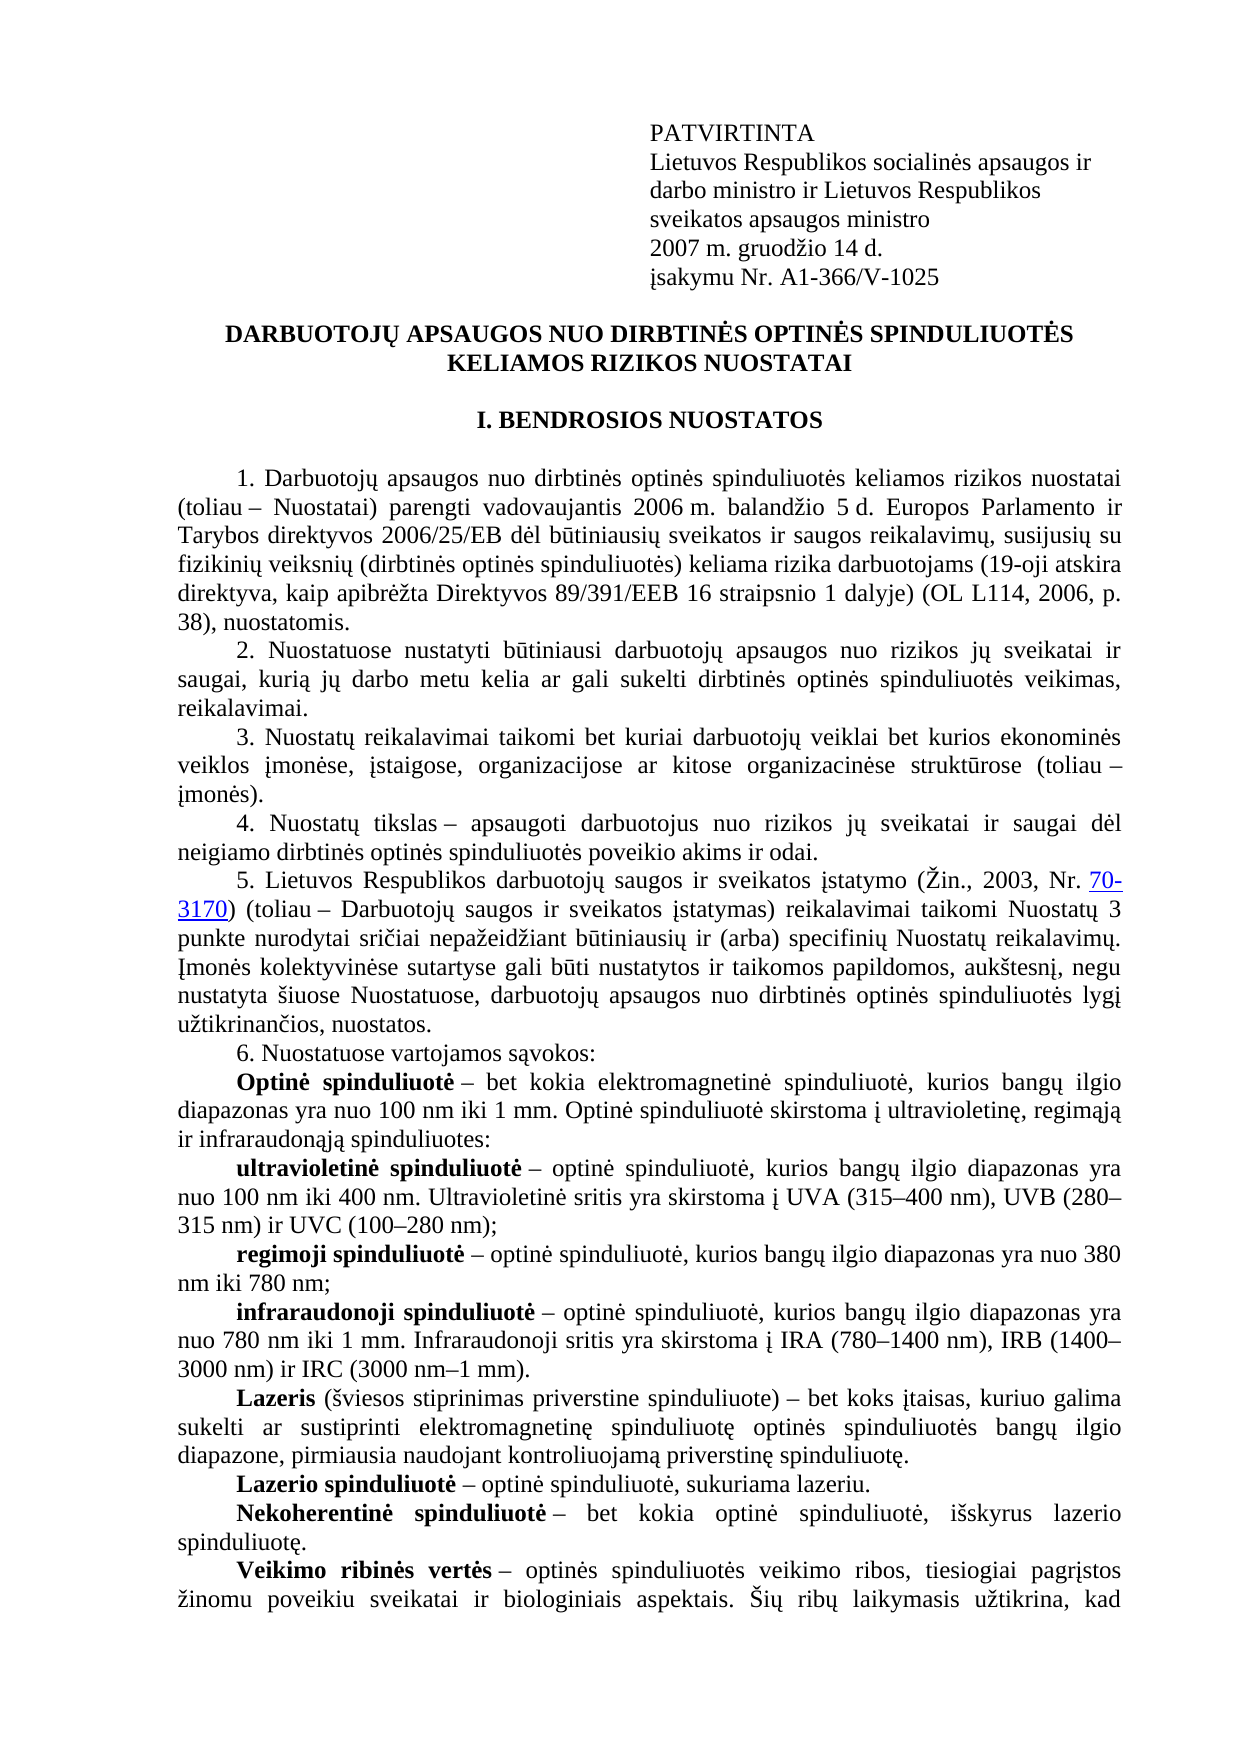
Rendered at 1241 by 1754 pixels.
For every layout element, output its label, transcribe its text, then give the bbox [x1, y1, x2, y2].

text 6. Nuostatuose vartojamos sąvokos: [177, 1038, 1122, 1067]
text įsakymu Nr. A1-366/V-1025 [649, 262, 1122, 291]
text Nekoherentinė spinduliuotė – bet kokia optinė spinduliuotė, išskyrus lazerio spinduliuotę. [177, 1498, 1122, 1556]
text 4. Nuostatų tikslas – apsaugoti darbuotojus nuo rizikos jų sveikatai ir saugai dėl neigiamo dirbtinės optinės spinduliuotės poveikio akims ir odai. [177, 808, 1122, 866]
text Darbuotojų apsaugos nuo dirbtinės optinės spinduliuotės keliamos rizikos nuostatai [177, 319, 1122, 377]
text darbo ministro ir Lietuvos Respublikos [649, 176, 1122, 204]
text 2. Nuostatuose nustatyti būtiniausi darbuotojų apsaugos nuo rizikos jų sveikatai ir saugai, kurią jų darbo metu kelia ar gali sukelti dirbtinės optinės spinduliuotės veikimas, reikalavimai. [177, 636, 1122, 722]
text Lietuvos Respublikos socialinės apsaugos ir [649, 147, 1122, 176]
text regimoji spinduliuotė – optinė spinduliuotė, kurios bangų ilgio diapazonas yra nuo 380 nm iki 780 nm; [177, 1239, 1122, 1297]
text Lazerio spinduliuotė – optinė spinduliuotė, sukuriama lazeriu. [177, 1469, 1122, 1498]
text Optinė spinduliuotė – bet kokia elektromagnetinė spinduliuotė, kurios bangų ilgio diapazonas yra nuo 100 nm iki 1 mm. Optinė spinduliuotė skirstoma į ultravioletinę, regimąją ir infraraudonąją spinduliuotes: [177, 1067, 1122, 1153]
text Lazeris (šviesos stiprinimas priverstine spinduliuote) – bet koks įtaisas, kuriuo galima sukelti ar sustiprinti elektromagnetinę spinduliuotę optinės spinduliuotės bangų ilgio diapazone, pirmiausia naudojant kontroliuojamą priverstinę spinduliuotę. [177, 1383, 1122, 1469]
text 5. Lietuvos Respublikos darbuotojų saugos ir sveikatos įstatymo (Žin., 2003, Nr. 70-3170) (toliau – Darbuotojų saugos ir sveikatos įstatymas) reikalavimai taikomi Nuostatų 3 punkte nurodytai sričiai nepažeidžiant būtiniausių ir (arba) specifinių Nuostatų reikalavimų. Įmonės kolektyvinėse sutartyse gali būti nustatytos ir taikomos papildomos, aukštesnį, negu nustatyta šiuose Nuostatuose, darbuotojų apsaugos nuo dirbtinės optinės spinduliuotės lygį užtikrinančios, nuostatos. [177, 866, 1122, 1038]
text ultravioletinė spinduliuotė – optinė spinduliuotė, kurios bangų ilgio diapazonas yra nuo 100 nm iki 400 nm. Ultravioletinė sritis yra skirstoma į UVA (315–400 nm), UVB (280–315 nm) ir UVC (100–280 nm); [177, 1153, 1122, 1239]
text 2007 m. gruodžio 14 d. [649, 233, 1122, 262]
text I. BENDROSIOS NUOSTATOS [177, 406, 1122, 434]
text Patvirtinta [649, 118, 1122, 147]
text sveikatos apsaugos ministro [649, 204, 1122, 233]
text 1. Darbuotojų apsaugos nuo dirbtinės optinės spinduliuotės keliamos rizikos nuostatai (toliau – Nuostatai) parengti vadovaujantis 2006 m. balandžio 5 d. Europos Parlamento ir Tarybos direktyvos 2006/25/EB dėl būtiniausių sveikatos ir saugos reikalavimų, susijusių su fizikinių veiksnių (dirbtinės optinės spinduliuotės) keliama rizika darbuotojams (19-oji atskira direktyva, kaip apibrėžta Direktyvos 89/391/EEB 16 straipsnio 1 dalyje) (OL L114, 2006, p. 38), nuostatomis. [177, 463, 1122, 636]
text Veikimo ribinės vertės – optinės spinduliuotės veikimo ribos, tiesiogiai pagrįstos žinomu poveikiu sveikatai ir biologiniais aspektais. Šių ribų laikymasis užtikrina, kad [177, 1556, 1122, 1613]
text 3. Nuostatų reikalavimai taikomi bet kuriai darbuotojų veiklai bet kurios ekonominės veiklos įmonėse, įstaigose, organizacijose ar kitose organizacinėse struktūrose (toliau – įmonės). [177, 722, 1122, 808]
text infraraudonoji spinduliuotė – optinė spinduliuotė, kurios bangų ilgio diapazonas yra nuo 780 nm iki 1 mm. Infraraudonoji sritis yra skirstoma į IRA (780–1400 nm), IRB (1400–3000 nm) ir IRC (3000 nm–1 mm). [177, 1297, 1122, 1383]
